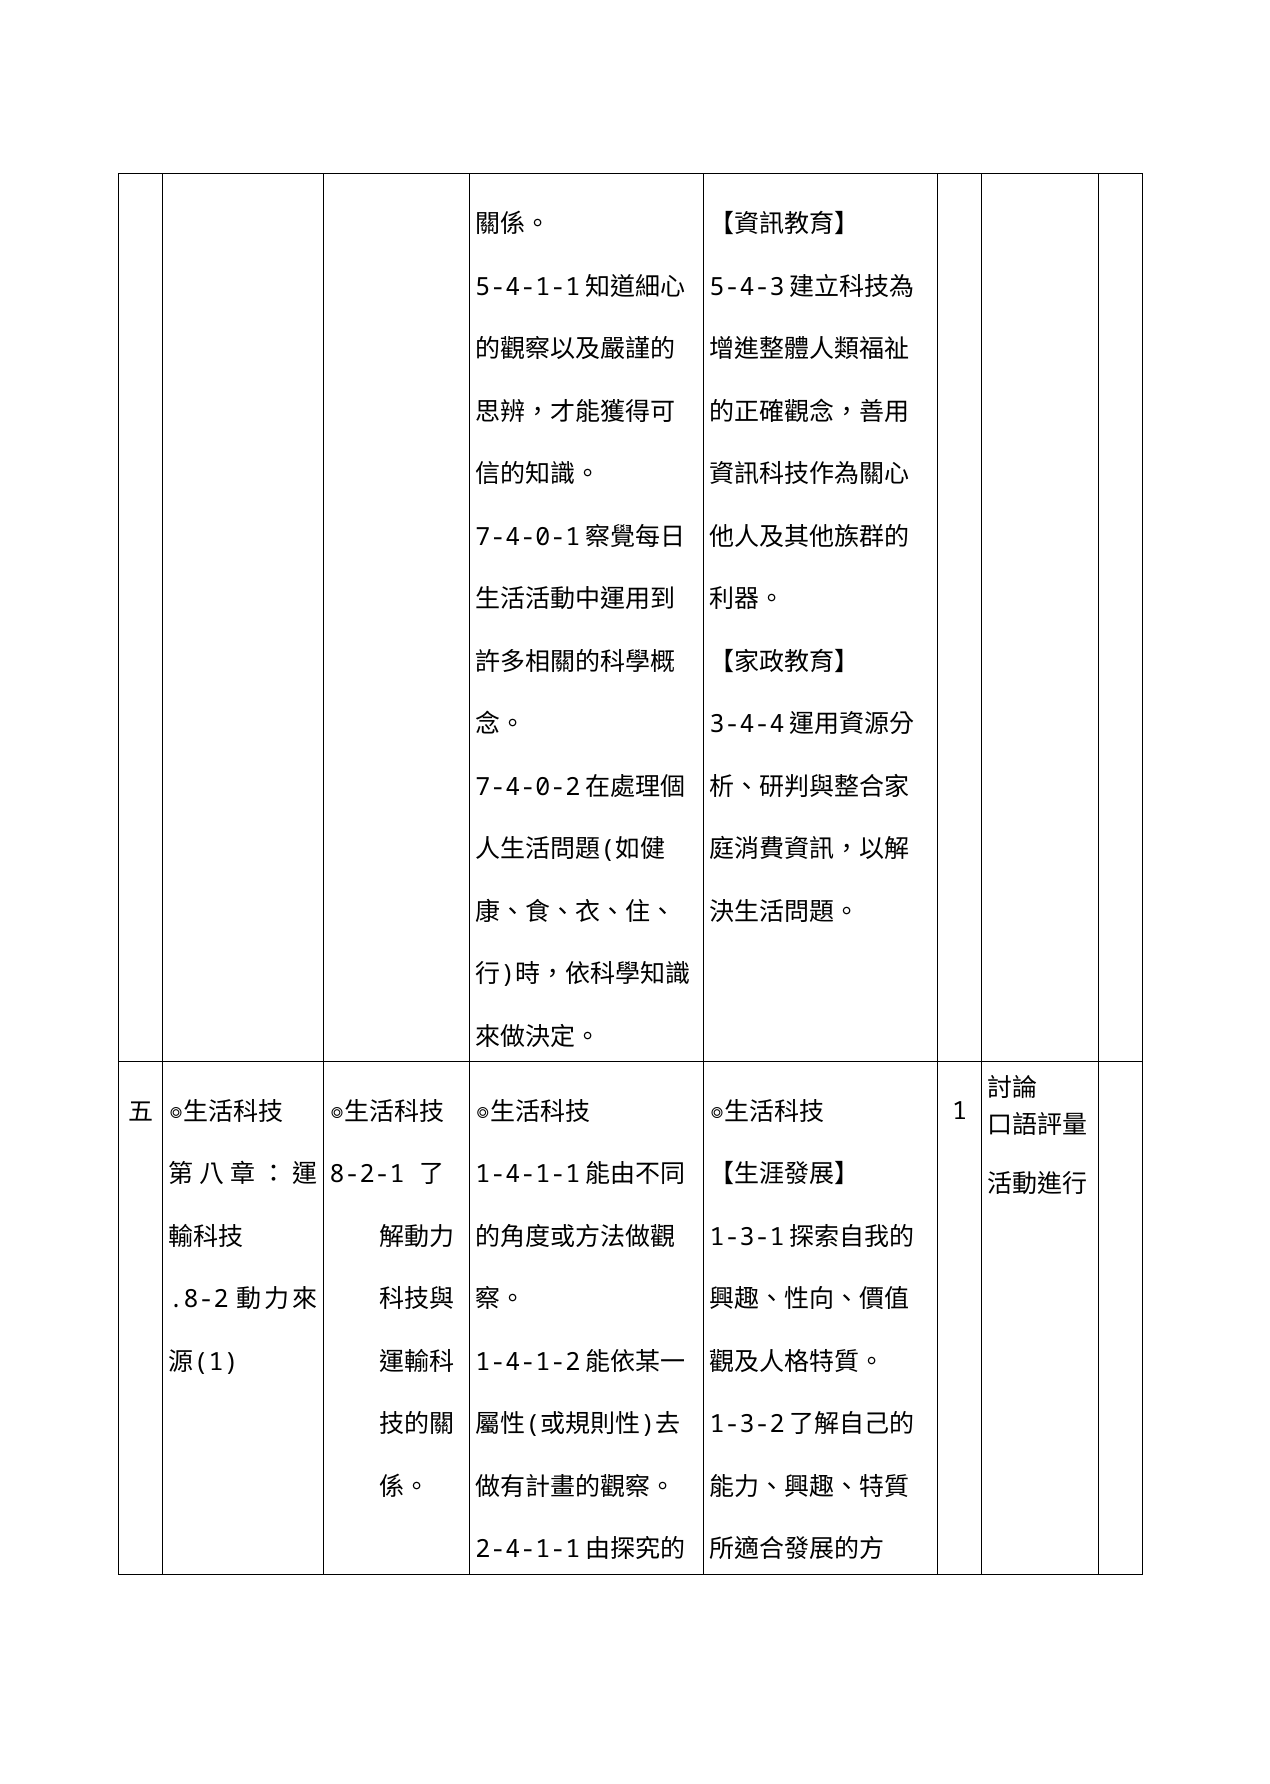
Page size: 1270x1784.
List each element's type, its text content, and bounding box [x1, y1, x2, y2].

table_cell 五 [119, 1062, 162, 1574]
table_cell [1099, 1062, 1142, 1574]
table_cell [119, 174, 162, 1061]
table_cell [938, 174, 981, 1061]
table_cell 【資訊教育】 5-4-3建立科技為增進整體人類福祉的正確觀念，善用資訊科技作為關心他人及其他族群的利器。 【家政教育】 3-4-4運用資源分析、研判與整合家庭消費資訊，以解決生活問題。 [704, 174, 937, 1061]
table_cell ◎生活科技 8-2-1 了解動力科技與運輸科技的關係。 [324, 1062, 469, 1574]
table_cell ◎生活科技 【生涯發展】 1-3-1探索自我的興趣、性向、價值觀及人格特質。 1-3-2了解自己的能力、興趣、特質所適合發展的方 [704, 1062, 937, 1574]
table_cell 關係。 5-4-1-1知道細心的觀察以及嚴謹的思辨，才能獲得可信的知識。 7-4-0-1察覺每日生活活動中運用到許多相關的科學概念。 7-4-0-2在處理個人生活問題(如健康、食、衣、住、行)時，依科學知識來做決定。 [470, 174, 703, 1061]
table_cell [982, 174, 1098, 1061]
table_cell [1099, 174, 1142, 1061]
table_cell [324, 174, 469, 1061]
table_cell ◎生活科技 1-4-1-1能由不同的角度或方法做觀察。 1-4-1-2能依某一屬性(或規則性)去做有計畫的觀察。 2-4-1-1由探究的 [470, 1062, 703, 1574]
table_cell [163, 174, 323, 1061]
table_cell 討論 口語評量 活動進行 [982, 1062, 1098, 1574]
table_cell 1 [938, 1062, 981, 1574]
table_cell ◎生活科技 第八章：運輸科技 ․8-2動力來源(1) [163, 1062, 323, 1574]
